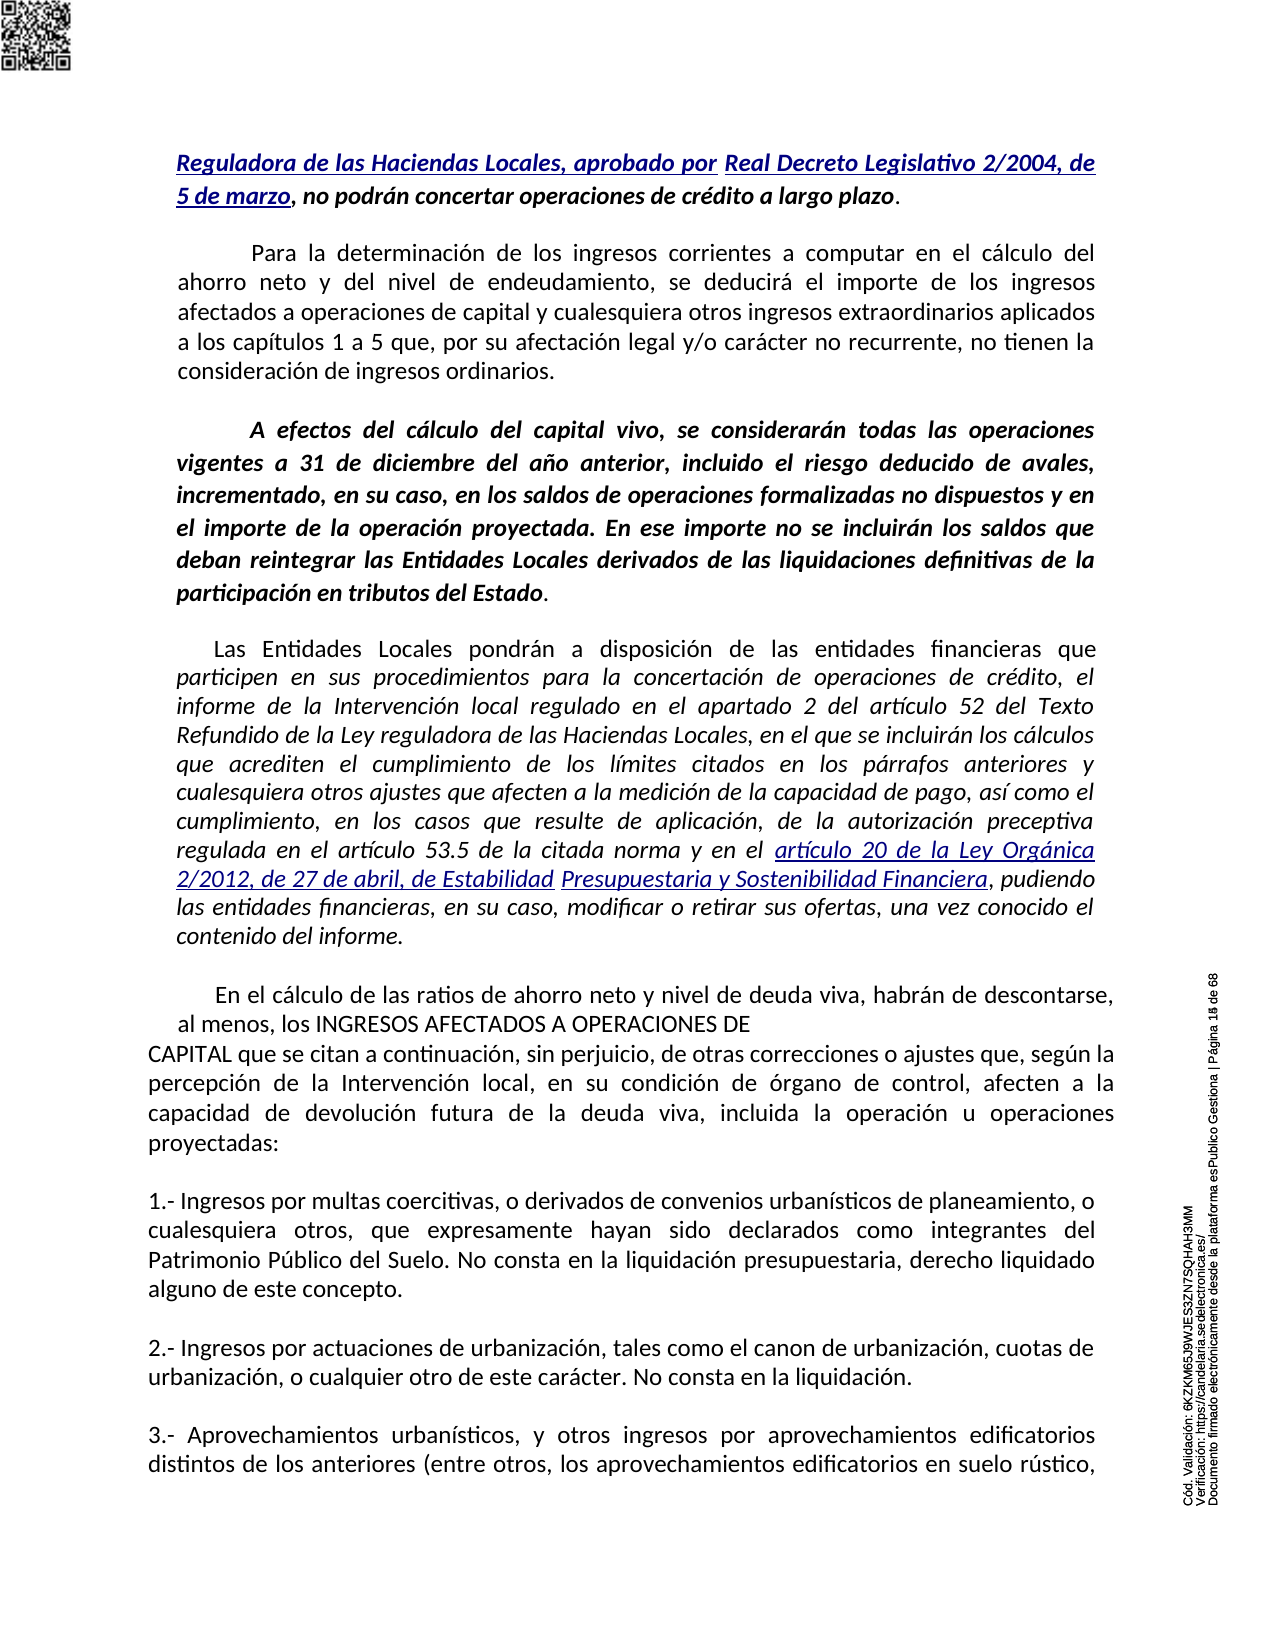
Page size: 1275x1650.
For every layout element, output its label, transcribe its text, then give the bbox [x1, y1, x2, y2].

text En el cálculo de las ratios de ahorro neto y nivel de deuda viva, habrán de descontarse, al menos, los INGRESOS AFECTADOS A OPERACIONES DE [177, 979, 1116, 1039]
text 2.- Ingresos por actuaciones de urbanización, tales como el canon de urbanización, cuotas de urbanización, o cualquier otro de este carácter. No consta en la liquidación. [148, 1332, 1097, 1392]
text Las Entidades Locales pondrán a disposición de las entidades financieras que participen en sus procedimientos para la concertación de operaciones de crédito, el informe de la Intervención local regulado en el apartado 2 del artículo 52 del Texto Refundido de la Ley reguladora de las Haciendas Locales, en el que se incluirán los cálculos que acrediten el cumplimiento de los límites citados en los párrafos anteriores y cualesquiera otros ajustes que afecten a la medición de la capacidad de pago, así como el cumplimiento, en los casos que resulte de aplicación, de la autorización preceptiva regulada en el artículo 53.5 de la citada norma y en el artículo 20 de la Ley Orgánica 2/2012, de 27 de abril, de Estabilidad Presupuestaria y Sostenibilidad Financiera, pudiendo las entidades financieras, en su caso, modificar o retirar sus ofertas, una vez conocido el contenido del informe. [176, 634, 1098, 951]
text A efectos del cálculo del capital vivo, se considerarán todas las operaciones vigentes a 31 de diciembre del año anterior, incluido el riesgo deducido de avales, incrementado, en su caso, en los saldos de operaciones formalizadas no dispuestos y en el importe de la operación proyectada. En ese importe no se incluirán los saldos que deban reintegrar las Entidades Locales derivados de las liquidaciones definitivas de la participación en tributos del Estado. [176, 414, 1098, 608]
text 3.- Aprovechamientos urbanísticos, y otros ingresos por aprovechamientos edificatorios distintos de los anteriores (entre otros, los aprovechamientos edificatorios en suelo rústico, [148, 1420, 1097, 1479]
text 1.- Ingresos por multas coercitivas, o derivados de convenios urbanísticos de planeamiento, o cualesquiera otros, que expresamente hayan sido declarados como integrantes del Patrimonio Público del Suelo. No consta en la liquidación presupuestaria, derecho liquidado alguno de este concepto. [148, 1186, 1097, 1304]
text Reguladora de las Haciendas Locales, aprobado por Real Decreto Legislativo 2/2004, de 5 de marzo, no podrán concertar operaciones de crédito a largo plazo. [176, 147, 1098, 211]
text Para la determinación de los ingresos corrientes a computar en el cálculo del ahorro neto y del nivel de endeudamiento, se deducirá el importe de los ingresos afectados a operaciones de capital y cualesquiera otros ingresos extraordinarios aplicados a los capítulos 1 a 5 que, por su afectación legal y/o carácter no recurrente, no tienen la consideración de ingresos ordinarios. [177, 238, 1097, 386]
text CAPITAL que se citan a continuación, sin perjuicio, de otras correcciones o ajustes que, según la percepción de la Intervención local, en su condición de órgano de control, afecten a la capacidad de devolución futura de la deuda viva, incluida la operación u operaciones proyectadas: [148, 1039, 1116, 1157]
